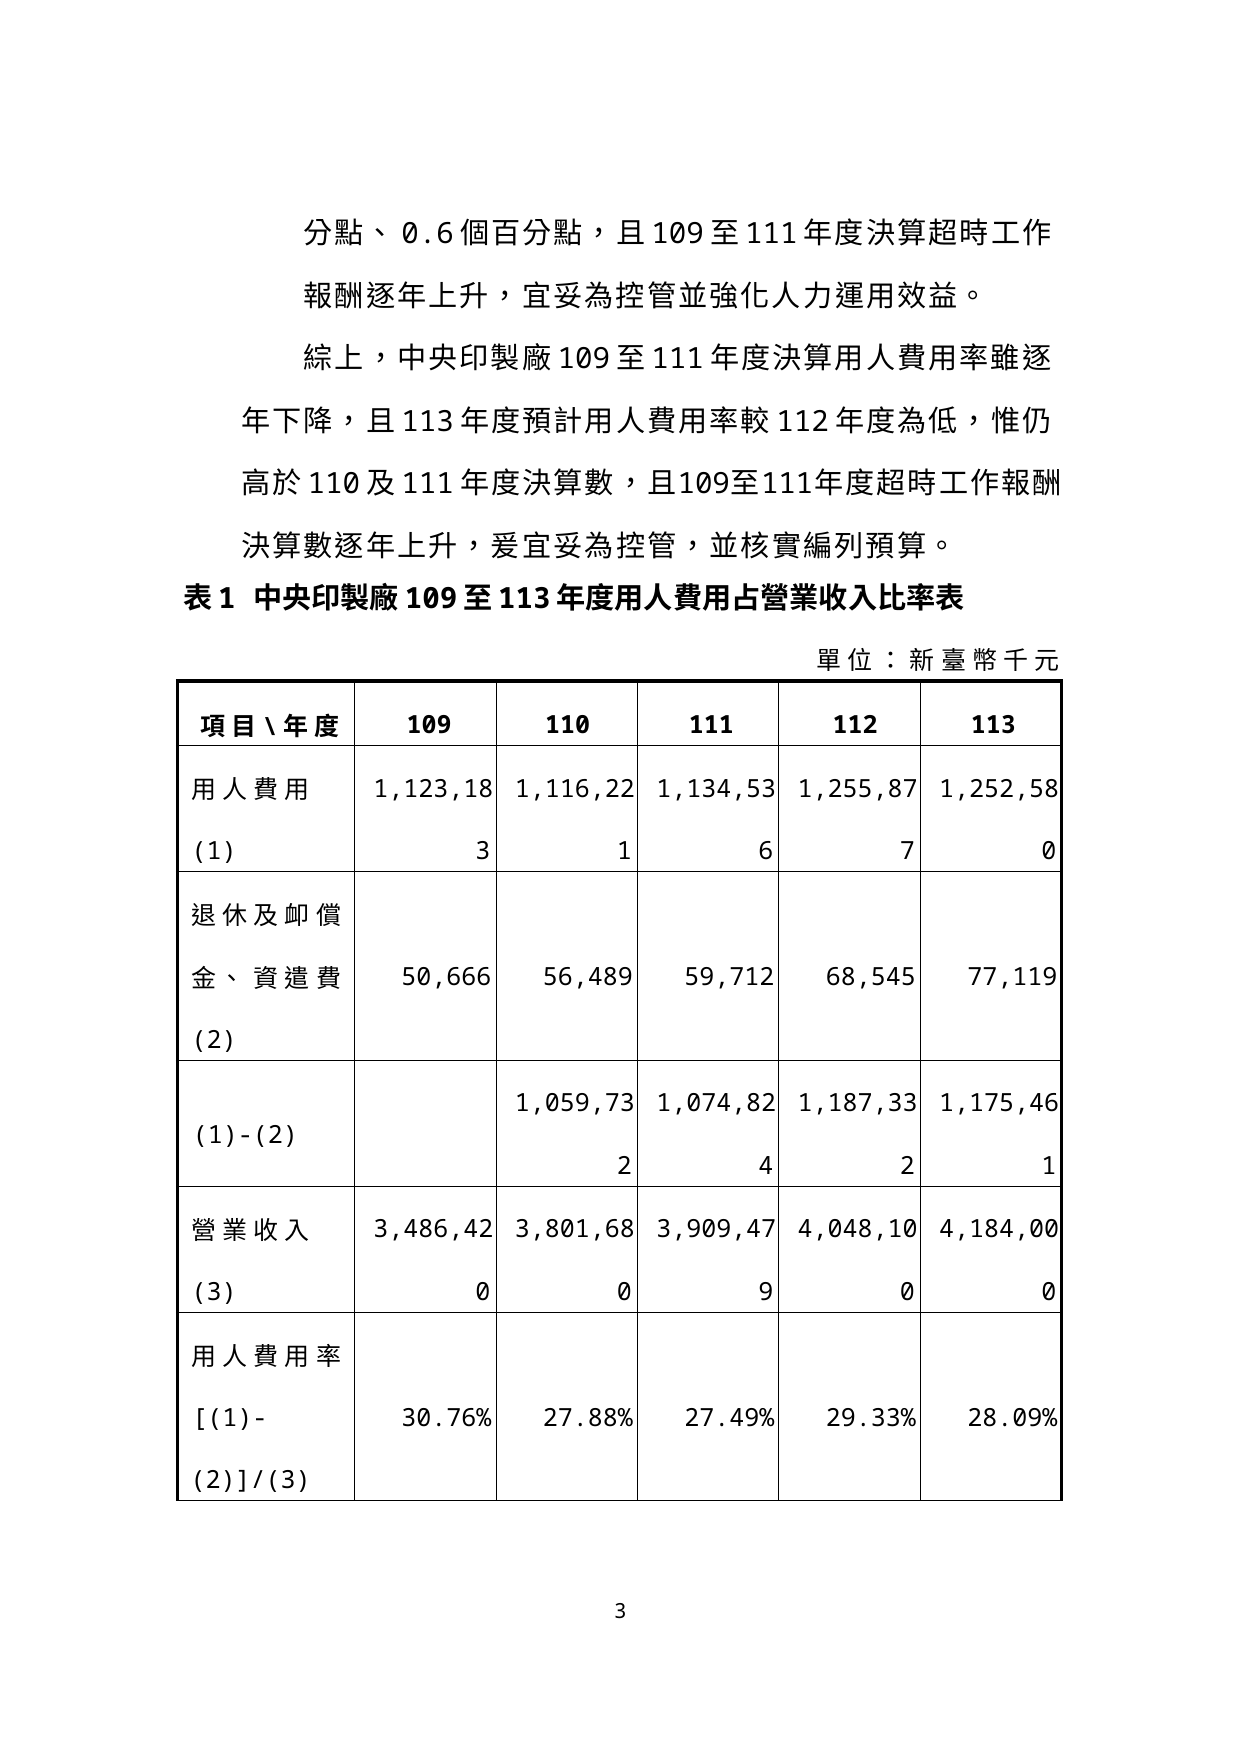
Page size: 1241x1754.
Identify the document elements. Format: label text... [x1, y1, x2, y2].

table_cell 用人費用(1) [179, 746, 354, 871]
table_cell 1,175,461 [921, 1061, 1060, 1186]
table_cell 50,666 [355, 872, 496, 1059]
table_cell 用人費用率[(1)-(2)]/(3) [179, 1313, 354, 1500]
table_cell 1,074,824 [638, 1061, 778, 1186]
table_cell (1)-(2) [179, 1061, 354, 1186]
table_cell 59,712 [638, 872, 778, 1059]
text 表1 中央印製廠109至113年度用人費用占營業收入比率表 [148, 575, 1063, 617]
table_cell 77,119 [921, 872, 1060, 1059]
table_cell 28.09% [921, 1313, 1060, 1500]
table_header 112 [779, 683, 920, 745]
table_cell 30.76% [355, 1313, 496, 1500]
text 單位：新臺幣千元 [266, 617, 1063, 679]
table_cell 1,134,536 [638, 746, 778, 871]
table_cell 1,255,877 [779, 746, 920, 871]
table_cell 1,187,332 [779, 1061, 920, 1186]
table_header 110 [497, 683, 637, 745]
text 綜上，中央印製廠109至111年度決算用人費用率雖逐年下降，且113年度預計用人費用率較112年度為低，惟仍高於110及111年度決算數，且109至111年度超時工作報酬決算數逐年上升，爰宜妥為控管，並核實編列預算。 [236, 314, 1063, 564]
table_cell 1,123,183 [355, 746, 496, 871]
table_header 項目\年度 [179, 683, 354, 745]
table_cell [355, 1061, 496, 1186]
table_cell 營業收入(3) [179, 1187, 354, 1312]
table_cell 56,489 [497, 872, 637, 1059]
table_header 113 [921, 683, 1060, 745]
table_cell 1,116,221 [497, 746, 637, 871]
table_cell 1,252,580 [921, 746, 1060, 871]
table_cell 27.88% [497, 1313, 637, 1500]
table_cell 29.33% [779, 1313, 920, 1500]
table_cell 3,486,420 [355, 1187, 496, 1312]
table_header 111 [638, 683, 778, 745]
table_cell 1,059,732 [497, 1061, 637, 1186]
table_cell 退休及卹償金、資遣費(2) [179, 872, 354, 1059]
table_header 109 [355, 683, 496, 745]
table_cell 4,048,100 [779, 1187, 920, 1312]
table_cell 4,184,000 [921, 1187, 1060, 1312]
table_cell 27.49% [638, 1313, 778, 1500]
table_cell 3,801,680 [497, 1187, 637, 1312]
text 分點、0.6個百分點，且109至111年度決算超時工作報酬逐年上升，宜妥為控管並強化人力運用效益。 [266, 189, 1063, 314]
table_cell 3,909,479 [638, 1187, 778, 1312]
table_cell 68,545 [779, 872, 920, 1059]
